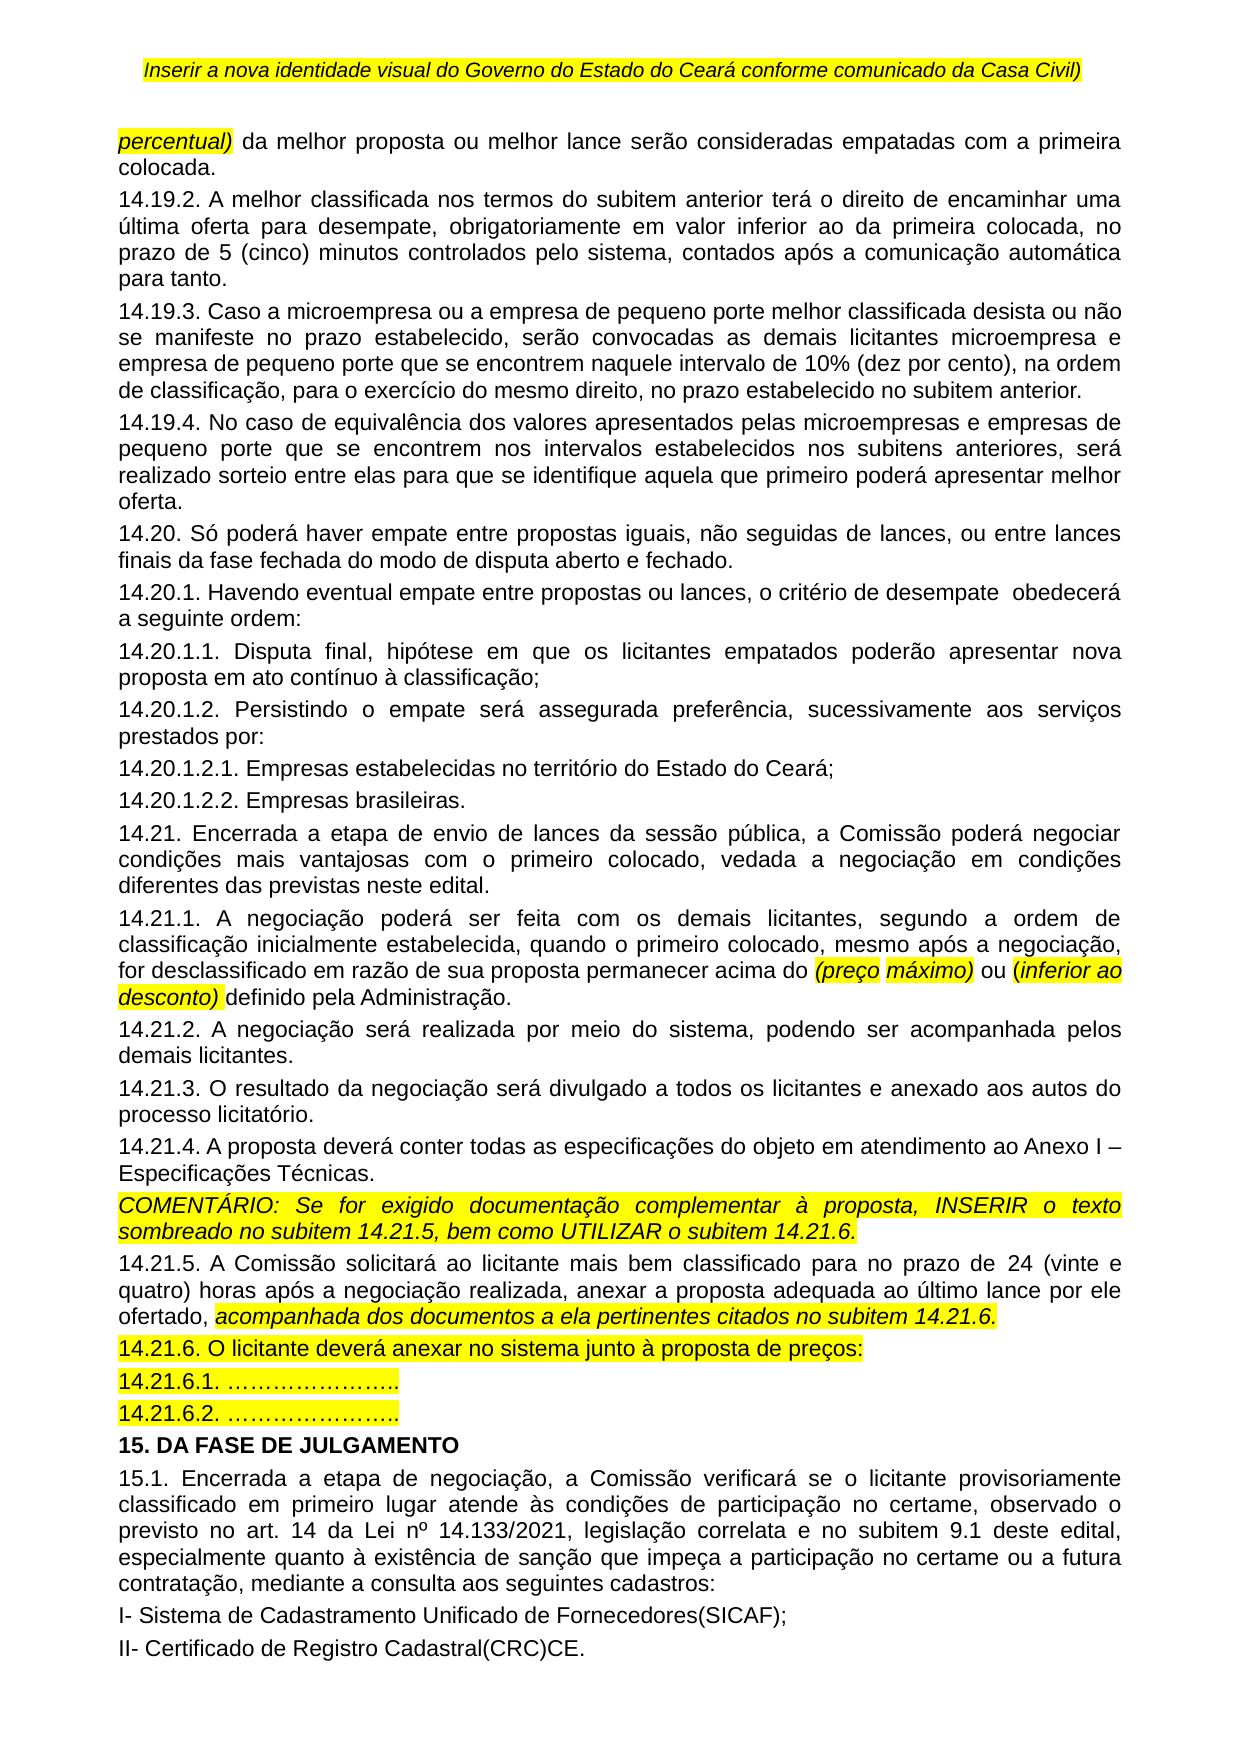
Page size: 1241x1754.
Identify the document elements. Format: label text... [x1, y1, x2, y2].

text 14.21.6. O licitante deverá anexar no sistema junto à proposta de preços: [118, 1335, 1122, 1362]
text percentual) da melhor proposta ou melhor lance serão consideradas empatadas com a primeira colocada. [118, 128, 1122, 180]
text 14.21.5. A Comissão solicitará ao licitante mais bem classificado para no prazo de 24 (vinte e quatro) horas após a negociação realizada, anexar a proposta adequada ao último lance por ele ofertado, acompanhada dos documentos a ela pertinentes citados no subitem 14.21.6. [118, 1250, 1122, 1329]
text 14.19.2. A melhor classificada nos termos do subitem anterior terá o direito de encaminhar uma última oferta para desempate, obrigatoriamente em valor inferior ao da primeira colocada, no prazo de 5 (cinco) minutos controlados pelo sistema, contados após a comunicação automática para tanto. [118, 186, 1122, 292]
text 14.21.4. A proposta deverá conter todas as especificações do objeto em atendimento ao Anexo I – Especificações Técnicas. [118, 1133, 1122, 1186]
text 15.1. Encerrada a etapa de negociação, a Comissão verificará se o licitante provisoriamente classificado em primeiro lugar atende às condições de participação no certame, observado o previsto no art. 14 da Lei nº 14.133/2021, legislação correlata e no subitem 9.1 deste edital, especialmente quanto à existência de sanção que impeça a participação no certame ou a futura contratação, mediante a consulta aos seguintes cadastros: [118, 1464, 1122, 1596]
text 14.19.4. No caso de equivalência dos valores apresentados pelas microempresas e empresas de pequeno porte que se encontrem nos intervalos estabelecidos nos subitens anteriores, será realizado sorteio entre elas para que se identifique aquela que primeiro poderá apresentar melhor oferta. [118, 409, 1122, 514]
text 14.20.1. Havendo eventual empate entre propostas ou lances, o critério de desempate obedecerá a seguinte ordem: [118, 579, 1122, 632]
text COMENTÁRIO: Se for exigido documentação complementar à proposta, INSERIR o texto sombreado no subitem 14.21.5, bem como UTILIZAR o subitem 14.21.6. [118, 1192, 1122, 1244]
text 14.21.3. O resultado da negociação será divulgado a todos os licitantes e anexado aos autos do processo licitatório. [118, 1074, 1122, 1127]
text 14.21.6.1. ………………….. [118, 1368, 1122, 1394]
text 14.20.1.1. Disputa final, hipótese em que os licitantes empatados poderão apresentar nova proposta em ato contínuo à classificação; [118, 638, 1122, 690]
text 14.20.1.2.1. Empresas estabelecidas no território do Estado do Ceará; [118, 755, 1122, 781]
text 15. DA FASE DE JULGAMENTO [118, 1432, 1122, 1459]
text 14.20. Só poderá haver empate entre propostas iguais, não seguidas de lances, ou entre lances finais da fase fechada do modo de disputa aberto e fechado. [118, 520, 1122, 573]
text 14.21.6.2. ………………….. [118, 1400, 1122, 1426]
text 14.20.1.2. Persistindo o empate será assegurada preferência, sucessivamente aos serviços prestados por: [118, 696, 1122, 749]
text 14.21.2. A negociação será realizada por meio do sistema, podendo ser acompanhada pelos demais licitantes. [118, 1016, 1122, 1068]
text 14.20.1.2.2. Empresas brasileiras. [118, 787, 1122, 813]
text 14.21. Encerrada a etapa de envio de lances da sessão pública, a Comissão poderá negociar condições mais vantajosas com o primeiro colocado, vedada a negociação em condições diferentes das previstas neste edital. [118, 819, 1122, 898]
text 14.19.3. Caso a microempresa ou a empresa de pequeno porte melhor classificada desista ou não se manifeste no prazo estabelecido, serão convocadas as demais licitantes microempresa e empresa de pequeno porte que se encontrem naquele intervalo de 10% (dez por cento), na ordem de classificação, para o exercício do mesmo direito, no prazo estabelecido no subitem anterior. [118, 298, 1122, 403]
list II- Certificado de Registro Cadastral(CRC)CE. [118, 1634, 1122, 1661]
text I- Sistema de Cadastramento Unificado de Fornecedores(SICAF); [118, 1602, 1122, 1629]
text 14.21.1. A negociação poderá ser feita com os demais licitantes, segundo a ordem de classificação inicialmente estabelecida, quando o primeiro colocado, mesmo após a negociação, for desclassificado em razão de sua proposta permanecer acima do (preço máximo) ou (inferior ao desconto) definido pela Administração. [118, 904, 1122, 1010]
